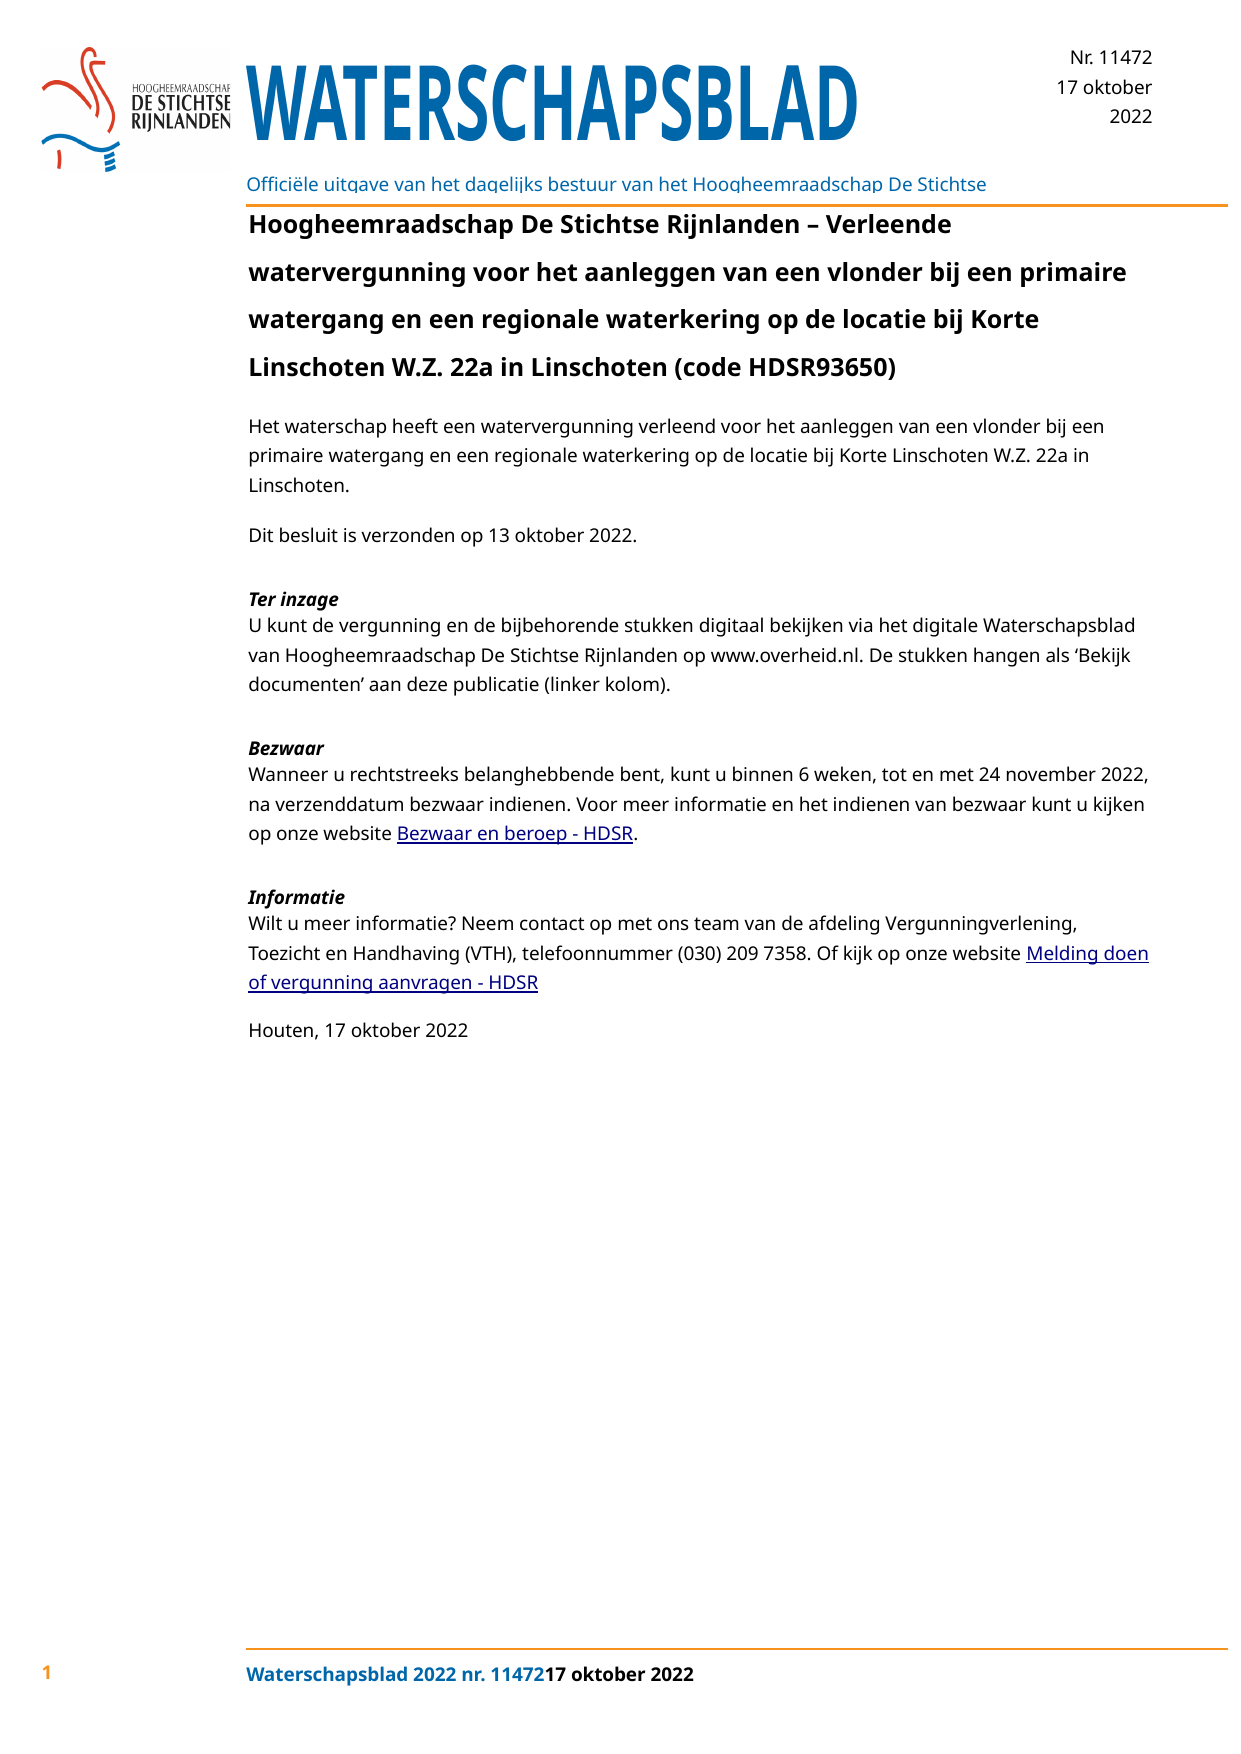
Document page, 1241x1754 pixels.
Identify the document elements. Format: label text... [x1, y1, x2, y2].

text Wilt u meer informatie? Neem contact op met ons team van de afdeling Vergunningverlening, Toezicht en Handhaving (VTH), telefoonnummer (030) 209 7358. Of kijk op onze website Melding doen of vergunning aanvragen - HDSR [248, 910, 1152, 995]
text U kunt de vergunning en de bijbehorende stukken digitaal bekijken via het digitale Waterschapsblad van Hoogheemraadschap De Stichtse Rijnlanden op www.overheid.nl. De stukken hangen als ‘Bekijk documenten’ aan deze publicatie (linker kolom). [248, 612, 1152, 697]
text Het waterschap heeft een watervergunning verleend voor het aanleggen van een vlonder bij een primaire watergang en een regionale waterkering op de locatie bij Korte Linschoten W.Z. 22a in Linschoten. [248, 413, 1152, 498]
picture [41, 47, 231, 172]
text Dit besluit is verzonden op 13 oktober 2022. [248, 523, 1152, 548]
text Houten, 17 oktober 2022 [248, 1017, 1152, 1043]
text Bezwaar [248, 736, 1152, 761]
text Informatie [248, 884, 1152, 910]
text Hoogheemraadschap De Stichtse Rijnlanden – Verleende watervergunning voor het aanleggen van een vlonder bij een primaire watergang en een regionale waterkering op de locatie bij Korte Linschoten W.Z. 22a in Linschoten (code HDSR93650) [248, 207, 1152, 384]
text Ter inzage [248, 587, 1152, 612]
text Wanneer u rechtstreeks belanghebbende bent, kunt u binnen 6 weken, tot en met 24 november 2022, na verzenddatum bezwaar indienen. Voor meer informatie en het indienen van bezwaar kunt u kijken op onze website Bezwaar en beroep - HDSR. [248, 761, 1152, 846]
